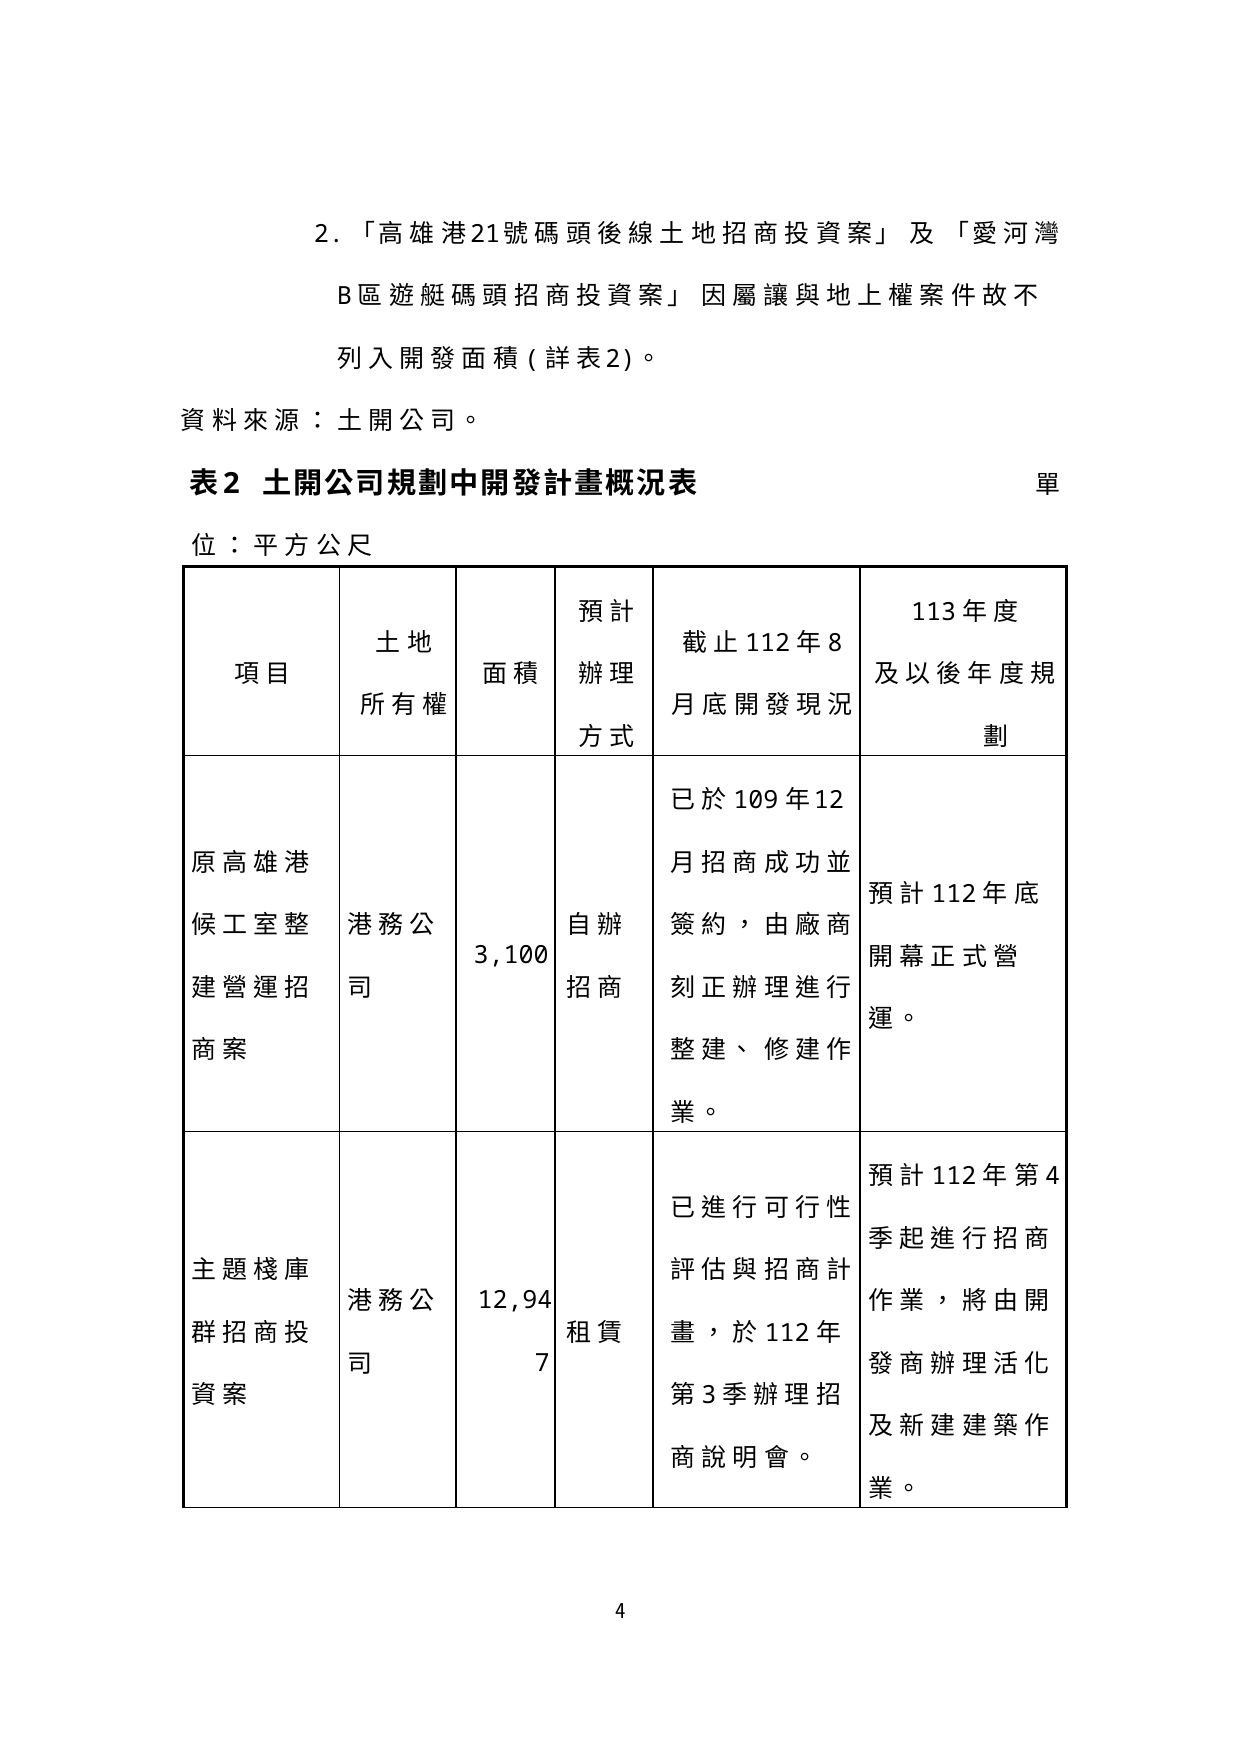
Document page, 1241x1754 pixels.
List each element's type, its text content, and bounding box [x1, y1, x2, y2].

table_cell 主題棧庫群招商投資案 [185, 1132, 339, 1507]
table_cell 已進行可行性評估與招商計畫，於112年第3季辦理招商說明會。 [654, 1132, 859, 1507]
table_cell 預計112年底開幕正式營運。 [861, 756, 1065, 1131]
table_header 土地 所有權 [340, 568, 455, 755]
table_header 截止112年8月底開發現況 [654, 568, 859, 755]
table_cell 港務公司 [340, 756, 455, 1131]
table_cell 租賃 [556, 1132, 652, 1507]
text 2.「高雄港21號碼頭後線土地招商投資案」及「愛河灣B區遊艇碼頭招商投資案」因屬讓與地上權案件故不列入開發面積(詳表2)。 [304, 189, 1063, 377]
table_cell 港務公司 [340, 1132, 455, 1507]
table_header 113年度 及以後年度規劃 [861, 568, 1065, 755]
table_header 預計辦理方式 [556, 568, 652, 755]
text 表2 土開公司規劃中開發計畫概況表 單位：平方公尺 [178, 439, 1063, 564]
table_cell 3,100 [457, 756, 554, 1131]
table_header 項目 [185, 568, 339, 755]
table_header 面積 [457, 568, 554, 755]
text 資料來源：土開公司。 [177, 377, 1063, 439]
table_cell 已於109年12月招商成功並簽約，由廠商刻正辦理進行整建、修建作業。 [654, 756, 859, 1131]
table_cell 12,947 [457, 1132, 554, 1507]
table_cell 預計112年第4季起進行招商作業，將由開發商辦理活化及新建建築作業。 [861, 1132, 1065, 1507]
table_cell 原高雄港候工室整建營運招商案 [185, 756, 339, 1131]
table_cell 自辦招商 [556, 756, 652, 1131]
